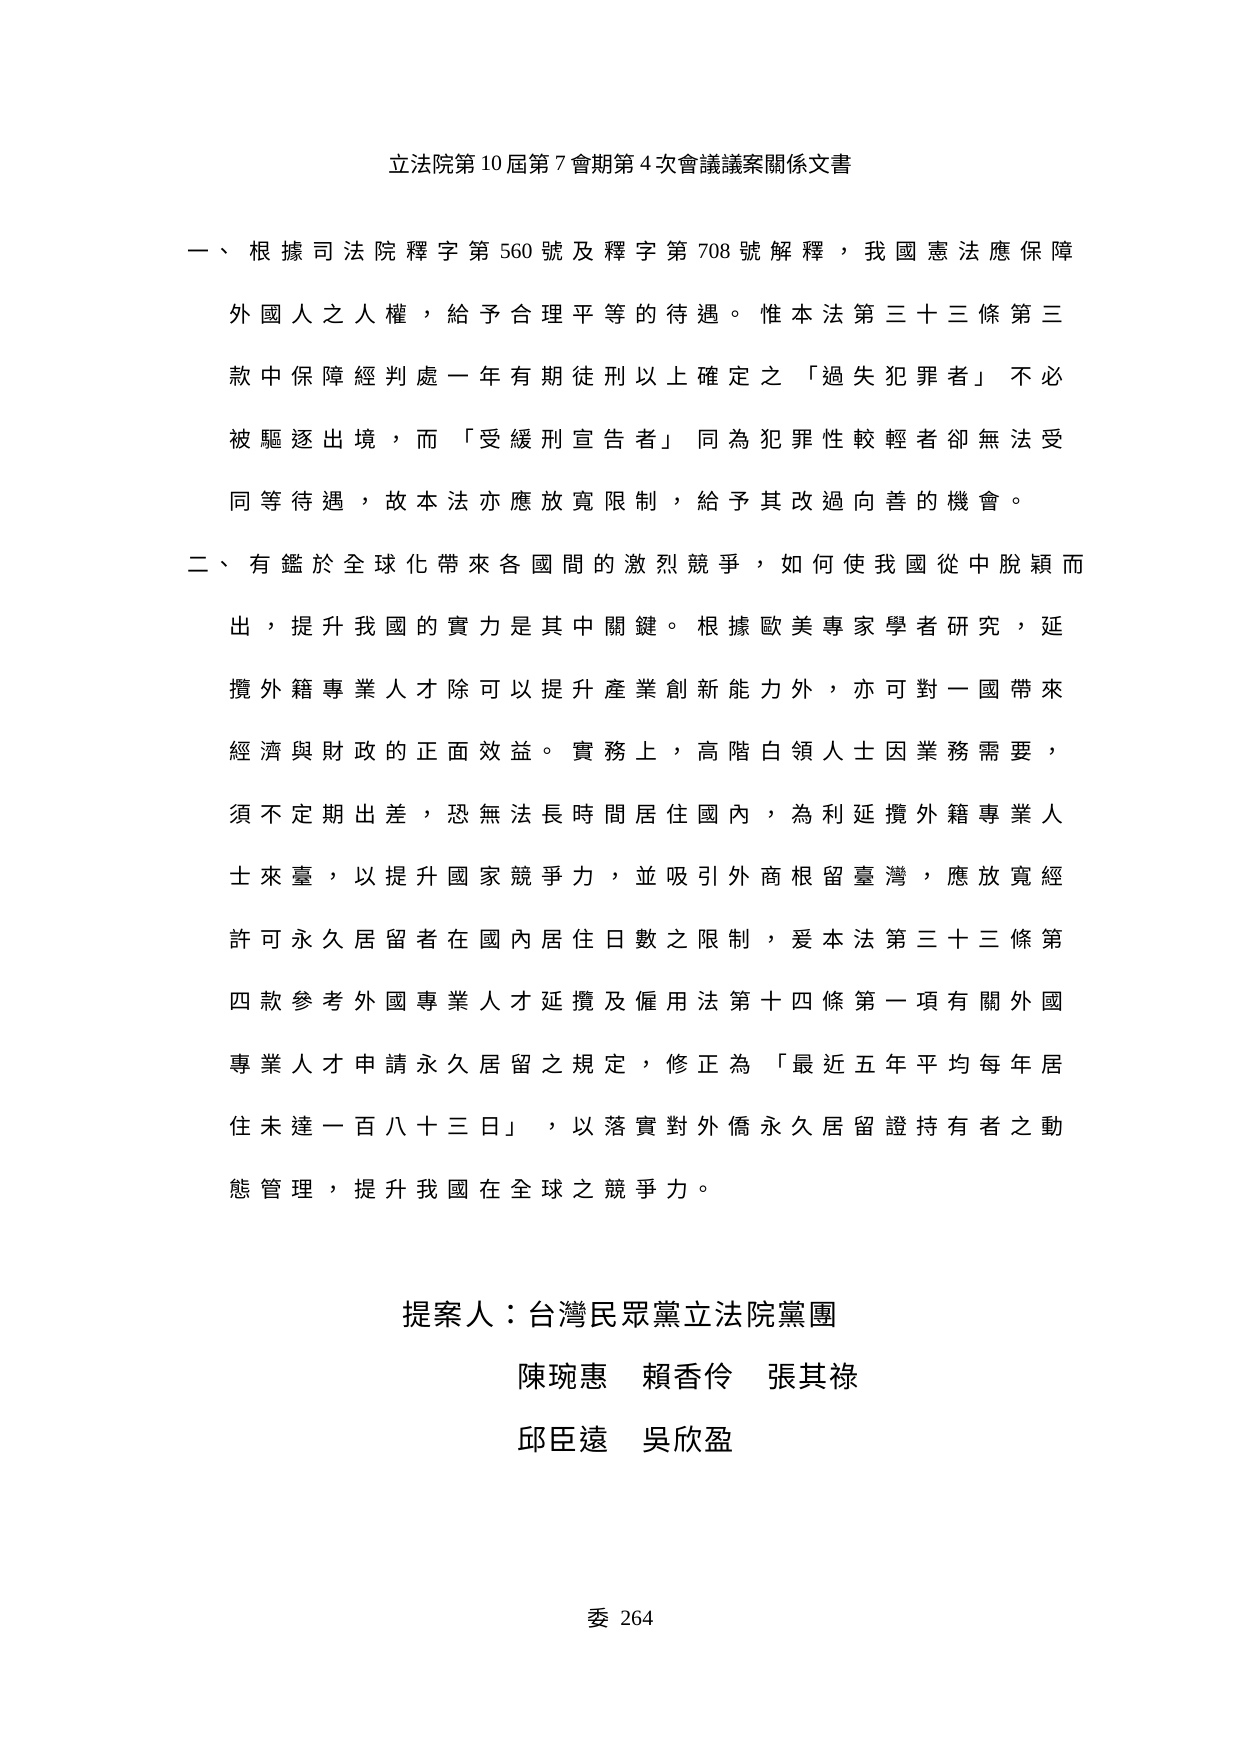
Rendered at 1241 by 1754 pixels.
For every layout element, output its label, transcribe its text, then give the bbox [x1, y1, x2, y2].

text 陳琬惠 賴香伶 張其祿 [513, 1344, 1089, 1406]
text 邱臣遠 吳欣盈 [513, 1406, 1089, 1469]
text 一、根據司法院釋字第560號及釋字第708號解釋，我國憲法應保障外國人之人權，給予合理平等的待遇。惟本法第三十三條第三款中保障經判處一年有期徒刑以上確定之「過失犯罪者」不必被驅逐出境，而「受緩刑宣告者」同為犯罪性較輕者卻無法受同等待遇，故本法亦應放寬限制，給予其改過向善的機會。 [173, 219, 1089, 531]
text 提案人：台灣民眾黨立法院黨團 [393, 1281, 1089, 1344]
text 二、有鑑於全球化帶來各國間的激烈競爭，如何使我國從中脫穎而出，提升我國的實力是其中關鍵。根據歐美專家學者研究，延攬外籍專業人才除可以提升產業創新能力外，亦可對一國帶來經濟與財政的正面效益。實務上，高階白領人士因業務需要，須不定期出差，恐無法長時間居住國內，為利延攬外籍專業人士來臺，以提升國家競爭力，並吸引外商根留臺灣，應放寬經許可永久居留者在國內居住日數之限制，爰本法第三十三條第四款參考外國專業人才延攬及僱用法第十四條第一項有關外國專業人才申請永久居留之規定，修正為「最近五年平均每年居住未達一百八十三日」，以落實對外僑永久居留證持有者之動態管理，提升我國在全球之競爭力。 [173, 531, 1089, 1219]
